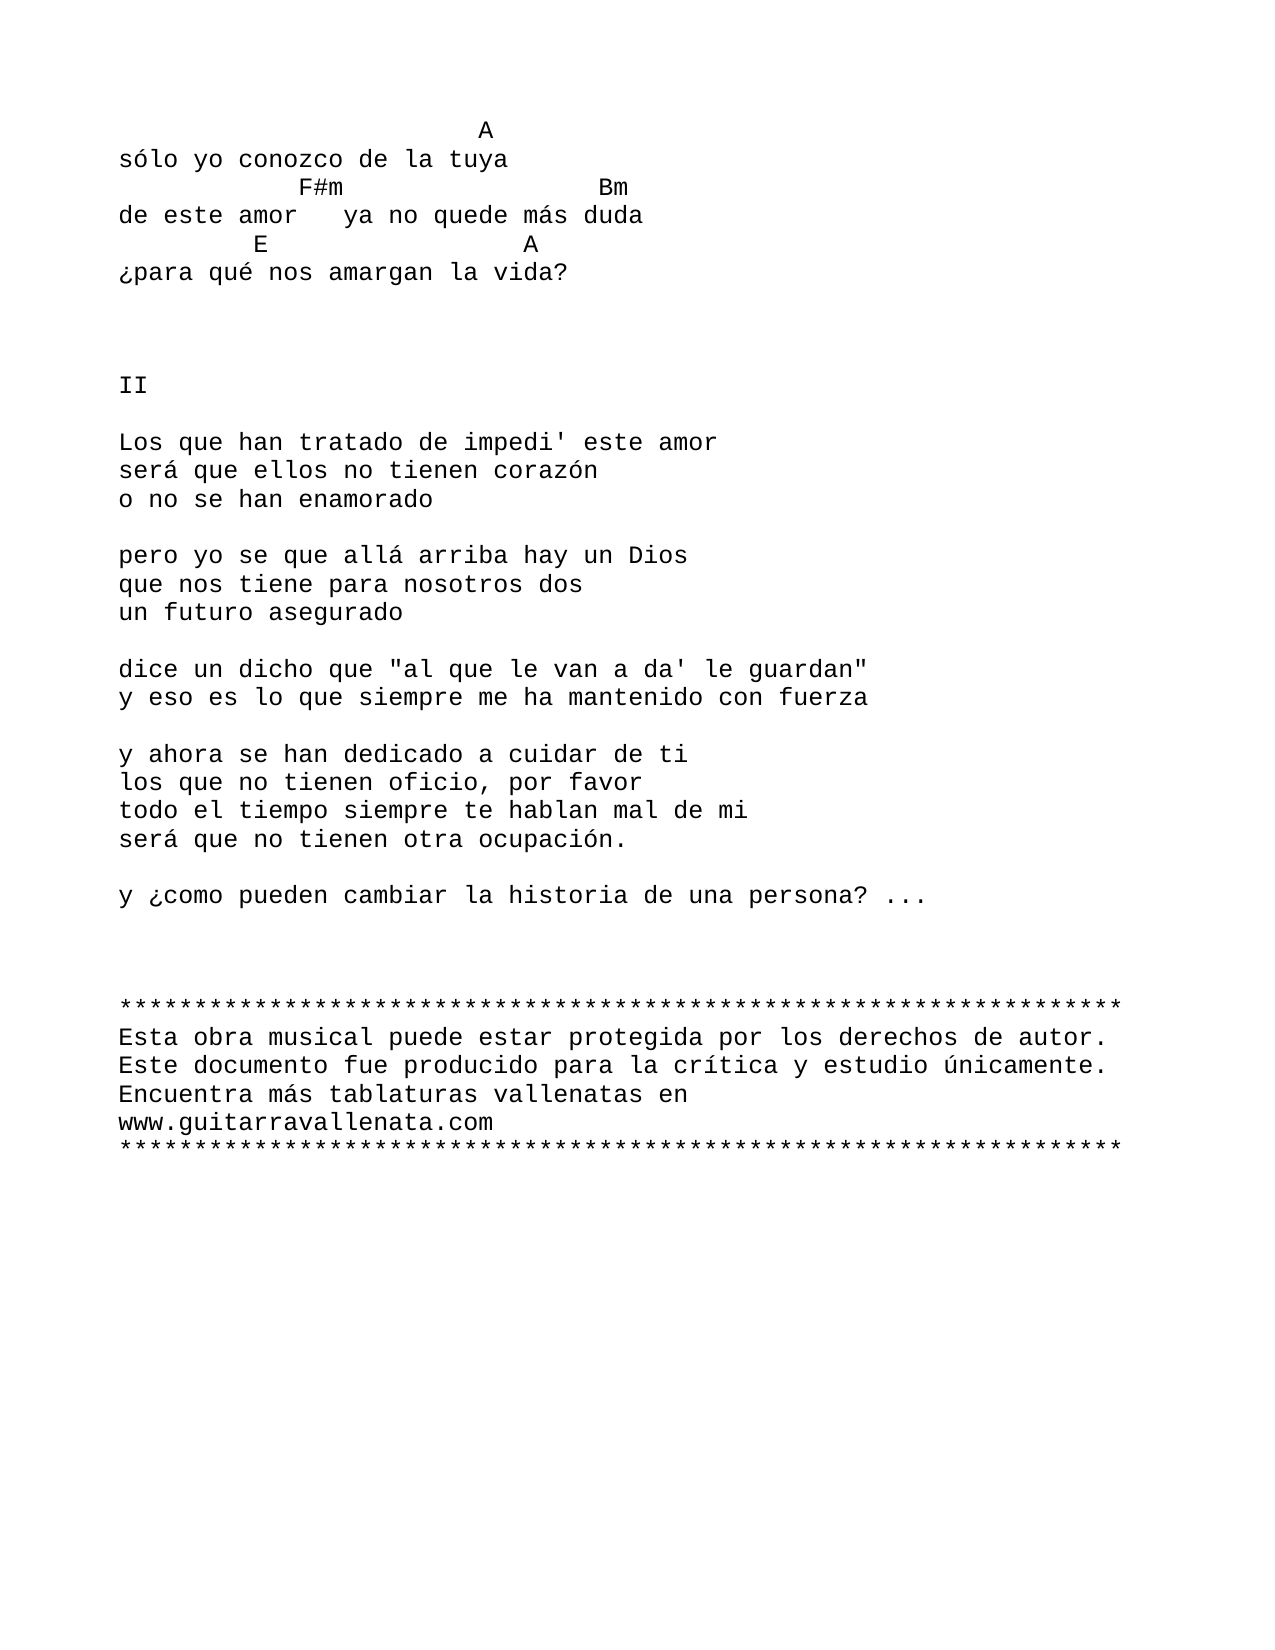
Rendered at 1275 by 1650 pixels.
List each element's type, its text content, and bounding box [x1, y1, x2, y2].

text ¿para qué nos amargan la vida? [118, 260, 1157, 288]
text y ahora se han dedicado a cuidar de ti [118, 741, 1157, 770]
text será que no tienen otra ocupación. [118, 826, 1157, 855]
text será que ellos no tienen corazón [118, 458, 1157, 486]
text E A [118, 231, 1157, 260]
text un futuro asegurado [118, 600, 1157, 628]
text www.guitarravallenata.com [118, 1110, 1157, 1138]
text A [118, 118, 1157, 146]
text los que no tienen oficio, por favor [118, 770, 1157, 798]
text y ¿como pueden cambiar la historia de una persona? ... [118, 883, 1157, 911]
text Esta obra musical puede estar protegida por los derechos de autor. [118, 1025, 1157, 1053]
text ******************************************************************* [118, 1138, 1157, 1166]
text dice un dicho que "al que le van a da' le guardan" [118, 656, 1157, 685]
text F#m Bm [118, 175, 1157, 203]
text Este documento fue producido para la crítica y estudio únicamente. [118, 1053, 1157, 1081]
text de este amor ya no quede más duda [118, 203, 1157, 231]
text todo el tiempo siempre te hablan mal de mi [118, 798, 1157, 826]
text y eso es lo que siempre me ha mantenido con fuerza [118, 685, 1157, 713]
text Encuentra más tablaturas vallenatas en [118, 1081, 1157, 1110]
text sólo yo conozco de la tuya [118, 146, 1157, 175]
text II [118, 373, 1157, 401]
text o no se han enamorado [118, 486, 1157, 515]
text pero yo se que allá arriba hay un Dios [118, 543, 1157, 571]
text que nos tiene para nosotros dos [118, 571, 1157, 600]
text ******************************************************************* [118, 996, 1157, 1025]
text Los que han tratado de impedi' este amor [118, 430, 1157, 458]
